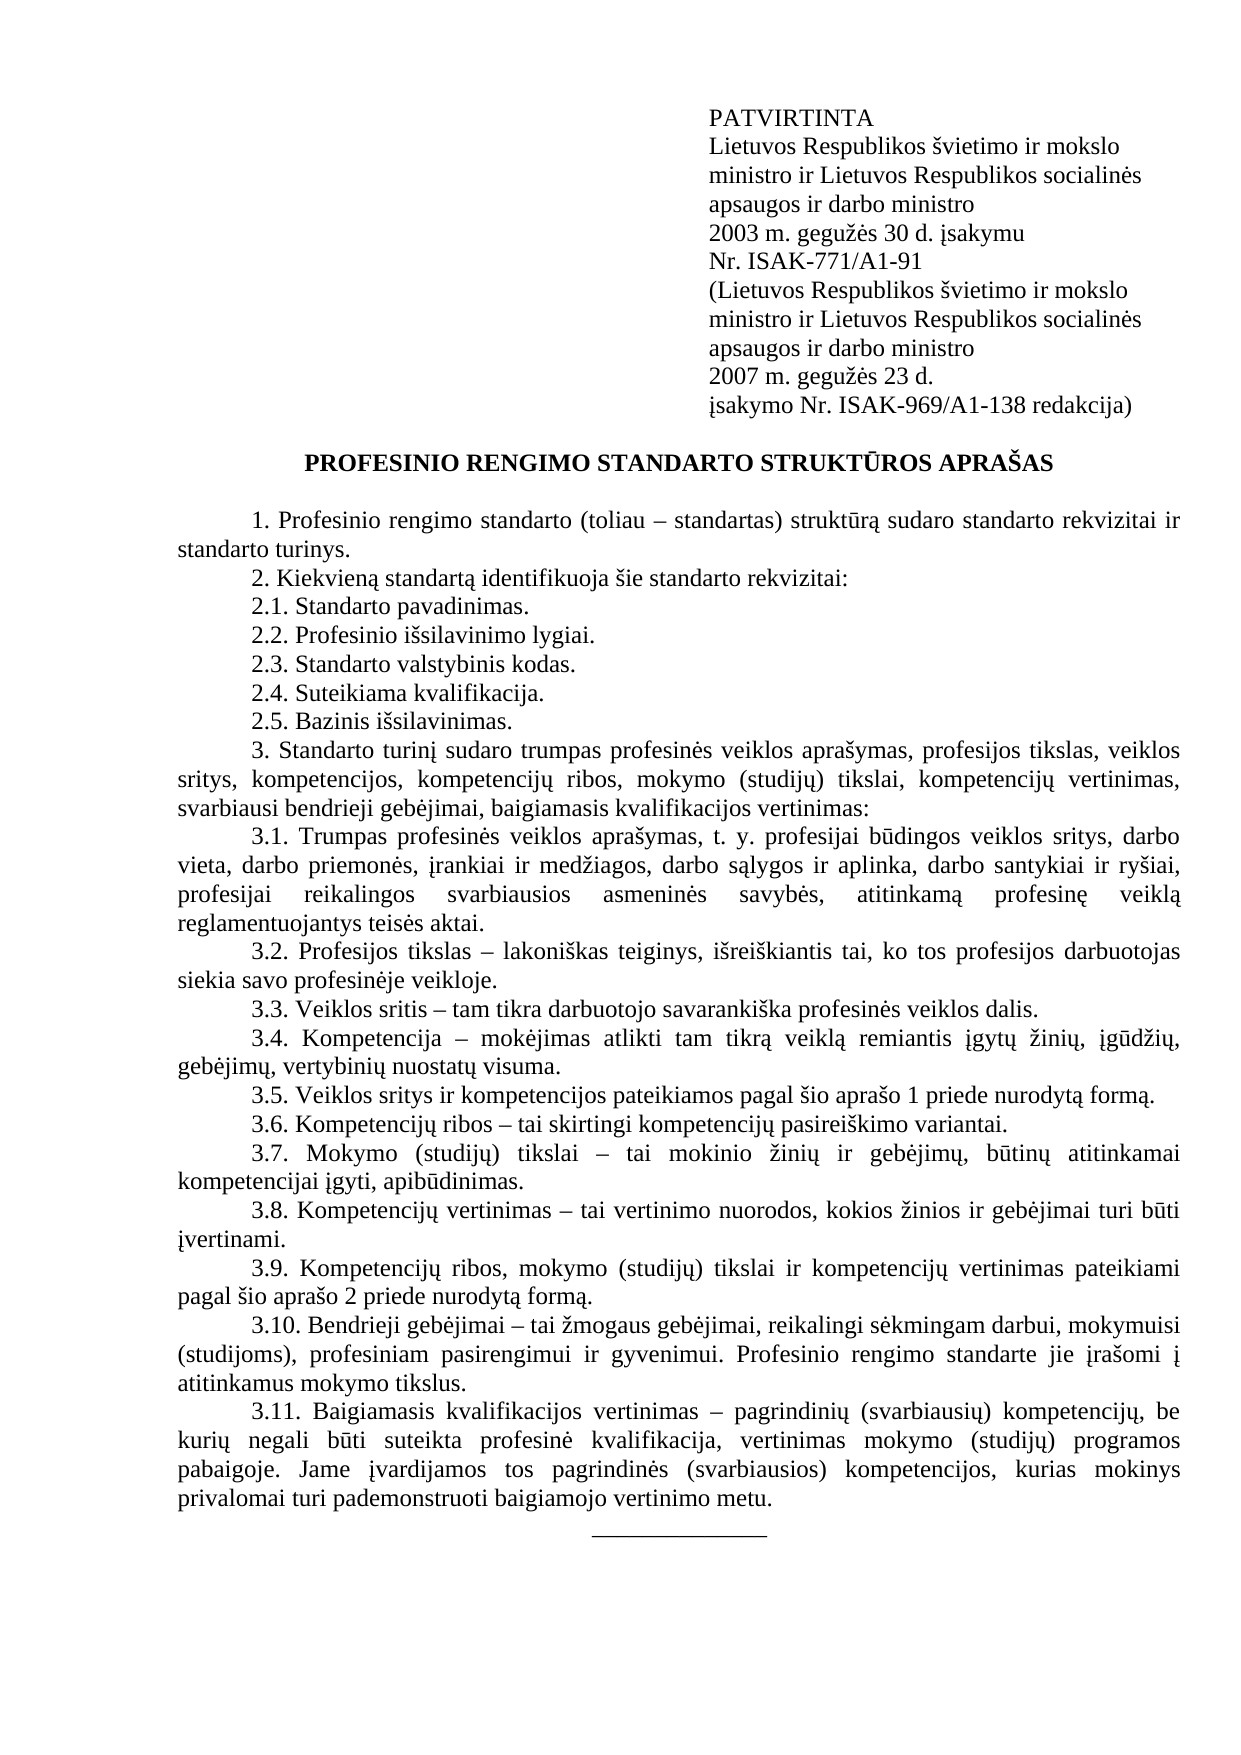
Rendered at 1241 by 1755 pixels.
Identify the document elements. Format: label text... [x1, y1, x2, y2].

text įsakymo Nr. ISAK-969/A1-138 redakcija) [177, 390, 1181, 419]
text 3.3. Veiklos sritis – tam tikra darbuotojo savarankiška profesinės veiklos dalis. [177, 994, 1181, 1023]
text ministro ir Lietuvos Respublikos socialinės [177, 160, 1181, 189]
text 2. Kiekvieną standartą identifikuoja šie standarto rekvizitai: [177, 563, 1181, 591]
text 3.1. Trumpas profesinės veiklos aprašymas, t. y. profesijai būdingos veiklos sritys, darbo vieta, darbo priemonės, įrankiai ir medžiagos, darbo sąlygos ir aplinka, darbo santykiai ir ryšiai, profesijai reikalingos svarbiausios asmeninės savybės, atitinkamą profesinę veiklą reglamentuojantys teisės aktai. [177, 821, 1181, 936]
text 2003 m. gegužės 30 d. įsakymu [177, 218, 1181, 246]
text 2007 m. gegužės 23 d. [177, 361, 1181, 390]
text 2.5. Bazinis išsilavinimas. [177, 706, 1181, 735]
text apsaugos ir darbo ministro [177, 333, 1181, 361]
text 3.2. Profesijos tikslas – lakoniškas teiginys, išreiškiantis tai, ko tos profesijos darbuotojas siekia savo profesinėje veikloje. [177, 936, 1181, 994]
text ministro ir Lietuvos Respublikos socialinės [177, 304, 1181, 333]
text 3. Standarto turinį sudaro trumpas profesinės veiklos aprašymas, profesijos tikslas, veiklos sritys, kompetencijos, kompetencijų ribos, mokymo (studijų) tikslai, kompetencijų vertinimas, svarbiausi bendrieji gebėjimai, baigiamasis kvalifikacijos vertinimas: [177, 735, 1181, 821]
text PROFESINIO RENGIMO STANDARTO STRUKTŪROS APRAŠAS [177, 448, 1181, 476]
text 3.8. Kompetencijų vertinimas – tai vertinimo nuorodos, kokios žinios ir gebėjimai turi būti įvertinami. [177, 1195, 1181, 1253]
text 3.10. Bendrieji gebėjimai – tai žmogaus gebėjimai, reikalingi sėkmingam darbui, mokymuisi (studijoms), profesiniam pasirengimui ir gyvenimui. Profesinio rengimo standarte jie įrašomi į atitinkamus mokymo tikslus. [177, 1310, 1181, 1396]
text Lietuvos Respublikos švietimo ir mokslo [177, 131, 1181, 160]
text 3.7. Mokymo (studijų) tikslai – tai mokinio žinių ir gebėjimų, būtinų atitinkamai kompetencijai įgyti, apibūdinimas. [177, 1138, 1181, 1195]
text (Lietuvos Respublikos švietimo ir mokslo [177, 275, 1181, 304]
text 2.1. Standarto pavadinimas. [177, 591, 1181, 620]
text apsaugos ir darbo ministro [177, 189, 1181, 218]
text 2.2. Profesinio išsilavinimo lygiai. [177, 620, 1181, 649]
text 2.3. Standarto valstybinis kodas. [177, 649, 1181, 678]
text 3.6. Kompetencijų ribos – tai skirtingi kompetencijų pasireiškimo variantai. [177, 1109, 1181, 1138]
text ______________ [177, 1511, 1181, 1540]
text 3.5. Veiklos sritys ir kompetencijos pateikiamos pagal šio aprašo 1 priede nurodytą formą. [177, 1080, 1181, 1109]
text 2.4. Suteikiama kvalifikacija. [177, 678, 1181, 706]
text 3.4. Kompetencija – mokėjimas atlikti tam tikrą veiklą remiantis įgytų žinių, įgūdžių, gebėjimų, vertybinių nuostatų visuma. [177, 1023, 1181, 1080]
text Nr. ISAK-771/A1-91 [177, 246, 1181, 275]
text 1. Profesinio rengimo standarto (toliau – standartas) struktūrą sudaro standarto rekvizitai ir standarto turinys. [177, 505, 1181, 563]
text 3.9. Kompetencijų ribos, mokymo (studijų) tikslai ir kompetencijų vertinimas pateikiami pagal šio aprašo 2 priede nurodytą formą. [177, 1253, 1181, 1310]
text 3.11. Baigiamasis kvalifikacijos vertinimas – pagrindinių (svarbiausių) kompetencijų, be kurių negali būti suteikta profesinė kvalifikacija, vertinimas mokymo (studijų) programos pabaigoje. Jame įvardijamos tos pagrindinės (svarbiausios) kompetencijos, kurias mokinys privalomai turi pademonstruoti baigiamojo vertinimo metu. [177, 1396, 1181, 1511]
text PATVIRTINTA [177, 103, 1181, 131]
